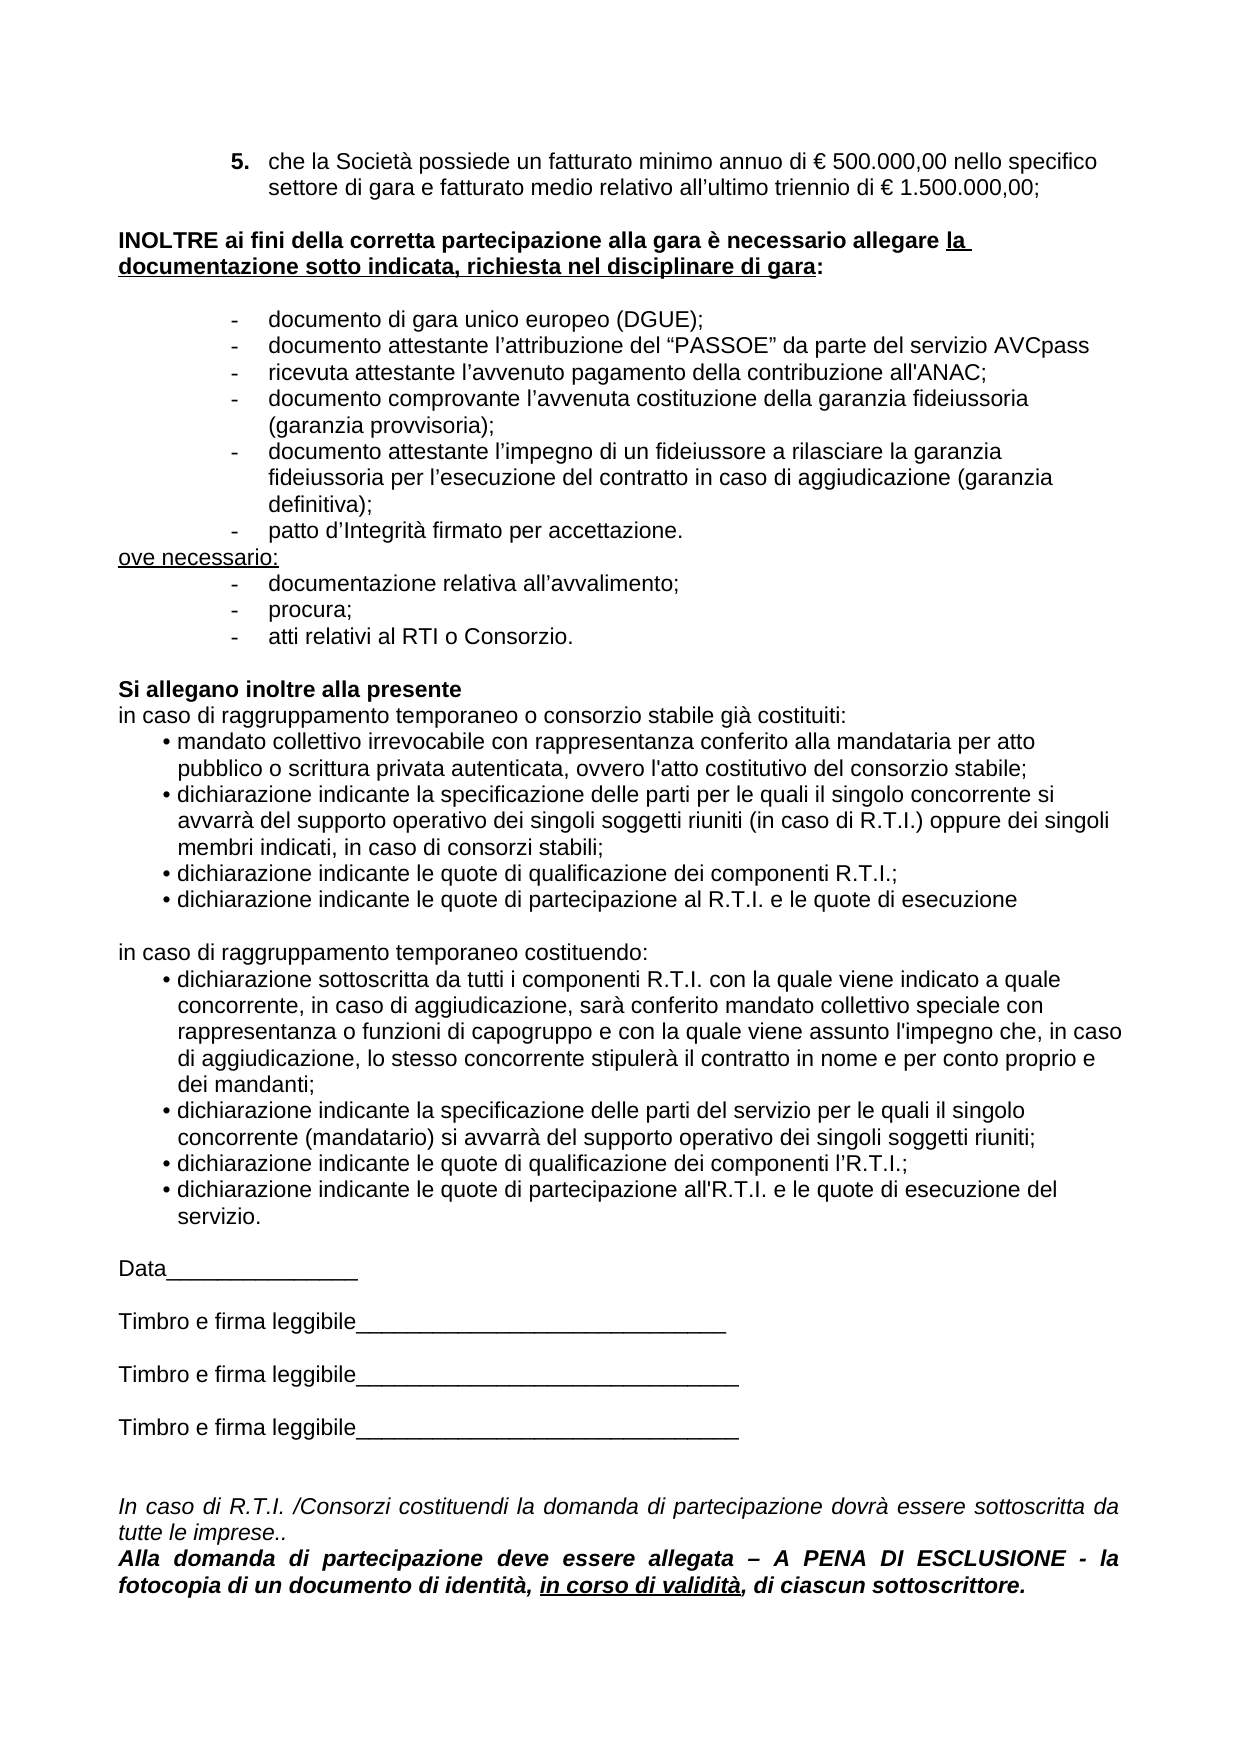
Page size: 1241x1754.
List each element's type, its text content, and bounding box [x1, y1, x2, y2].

list documento attestante l’impegno di un fideiussore a rilasciare la garanzia fideiussoria per l’esecuzione del contratto in caso di aggiudicazione (garanzia definitiva); [231, 438, 1122, 517]
list documento comprovante l’avvenuta costituzione della garanzia fideiussoria (garanzia provvisoria); [231, 385, 1122, 438]
text INOLTRE ai fini della corretta partecipazione alla gara è necessario allegare la documentazione sotto indicata, richiesta nel disciplinare di gara: [118, 227, 1122, 279]
list ricevuta attestante l’avvenuto pagamento della contribuzione all'ANAC; [231, 359, 1122, 385]
list che la Società possiede un fatturato minimo annuo di € 500.000,00 nello specifico settore di gara e fatturato medio relativo all’ultimo triennio di € 1.500.000,00; [231, 148, 1122, 200]
text ove necessario: [118, 543, 1122, 570]
text • dichiarazione indicante le quote di qualificazione dei componenti R.T.I.; [162, 860, 1122, 886]
text • dichiarazione indicante le quote di partecipazione all'R.T.I. e le quote di esecuzione del servizio. [162, 1176, 1122, 1229]
list documento di gara unico europeo (DGUE); [231, 306, 1122, 332]
list documentazione relativa all’avvalimento; [231, 570, 1122, 596]
list procura; [231, 596, 1122, 623]
text • mandato collettivo irrevocabile con rappresentanza conferito alla mandataria per atto pubblico o scrittura privata autenticata, ovvero l'atto costitutivo del consorzio stabile; [162, 728, 1122, 781]
text Timbro e firma leggibile______________________________ [118, 1413, 1122, 1440]
text Timbro e firma leggibile_____________________________ [118, 1308, 1122, 1334]
list patto d’Integrità firmato per accettazione. [231, 517, 1122, 543]
text in caso di raggruppamento temporaneo o consorzio stabile già costituiti: [118, 702, 1122, 728]
list documento attestante l’attribuzione del “PASSOE” da parte del servizio AVCpass [231, 332, 1122, 359]
text in caso di raggruppamento temporaneo costituendo: [118, 939, 1122, 966]
list atti relativi al RTI o Consorzio. [231, 623, 1122, 649]
text • dichiarazione sottoscritta da tutti i componenti R.T.I. con la quale viene indicato a quale concorrente, in caso di aggiudicazione, sarà conferito mandato collettivo speciale con rappresentanza o funzioni di capogruppo e con la quale viene assunto l'impegno che, in caso di aggiudicazione, lo stesso concorrente stipulerà il contratto in nome e per conto proprio e dei mandanti; [162, 966, 1122, 1097]
text Data_______________ [118, 1255, 1122, 1282]
text • dichiarazione indicante la specificazione delle parti del servizio per le quali il singolo concorrente (mandatario) si avvarrà del supporto operativo dei singoli soggetti riuniti; [162, 1097, 1122, 1150]
text In caso di R.T.I. /Consorzi costituendi la domanda di partecipazione dovrà essere sottoscritta da tutte le imprese.. [118, 1493, 1122, 1545]
text Si allegano inoltre alla presente [118, 676, 1122, 702]
text Alla domanda di partecipazione deve essere allegata – A PENA DI ESCLUSIONE - la fotocopia di un documento di identità, in corso di validità, di ciascun sottoscrittore. [118, 1545, 1122, 1598]
text • dichiarazione indicante le quote di qualificazione dei componenti l’R.T.I.; [162, 1150, 1122, 1176]
text • dichiarazione indicante le quote di partecipazione al R.T.I. e le quote di esecuzione [162, 886, 1122, 913]
text • dichiarazione indicante la specificazione delle parti per le quali il singolo concorrente si avvarrà del supporto operativo dei singoli soggetti riuniti (in caso di R.T.I.) oppure dei singoli membri indicati, in caso di consorzi stabili; [162, 781, 1122, 860]
text Timbro e firma leggibile______________________________ [118, 1361, 1122, 1387]
